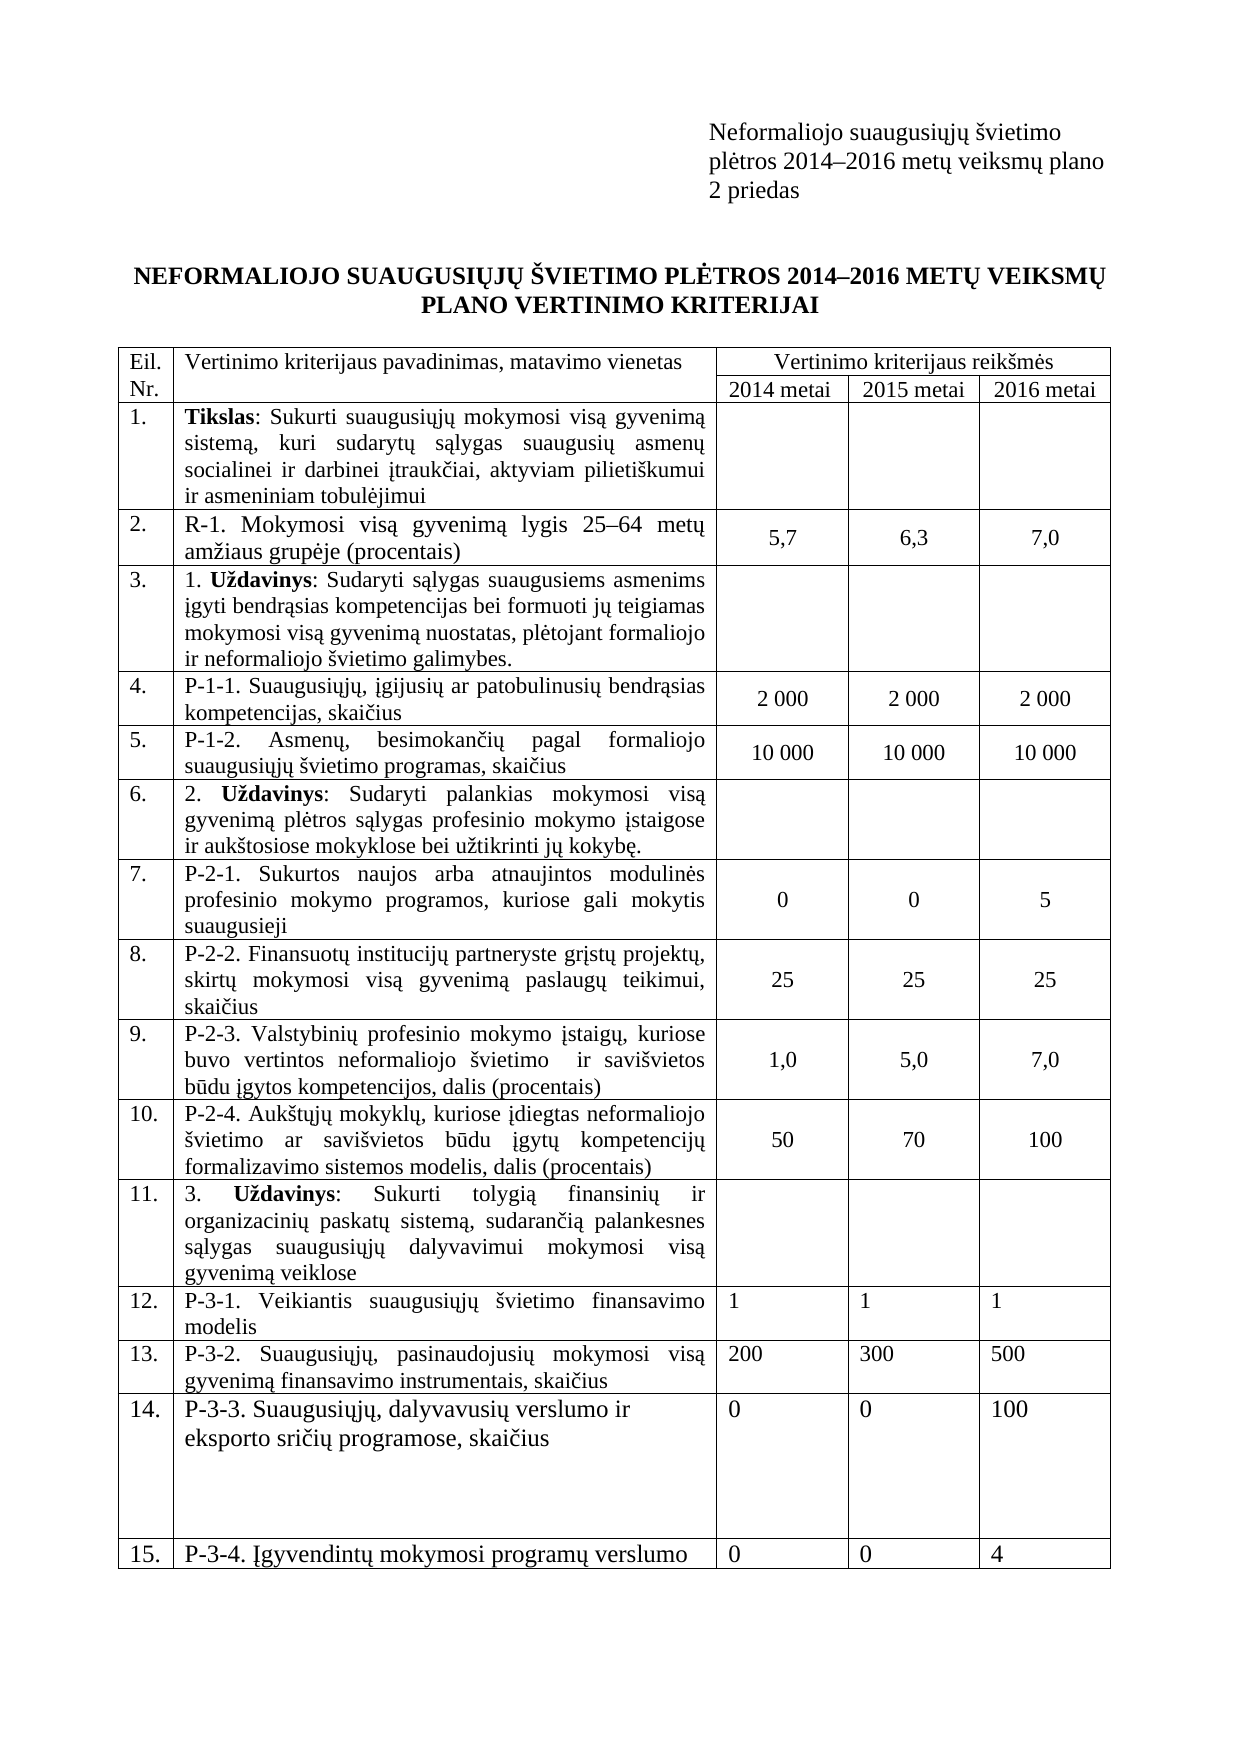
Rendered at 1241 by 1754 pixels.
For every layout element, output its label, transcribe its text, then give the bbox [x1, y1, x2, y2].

table_cell 0 [849, 1539, 979, 1568]
table_cell [980, 566, 1110, 671]
table_cell [849, 780, 979, 859]
table_cell Tikslas: Sukurti suaugusiųjų mokymosi visą gyvenimą sistemą, kuri sudarytų sąlygas suaugusių asmenų socialinei ir darbinei įtraukčiai, aktyviam pilietiškumui ir asmeniniam tobulėjimui [174, 403, 716, 508]
table_cell [717, 566, 848, 671]
table_cell 5. [119, 726, 173, 779]
table_cell 25 [849, 940, 979, 1019]
table_cell 7. [119, 860, 173, 939]
table_cell 50 [717, 1100, 848, 1179]
table_cell [717, 1180, 848, 1286]
table_cell 3. [119, 566, 173, 671]
table_cell 11. [119, 1180, 173, 1286]
text Neformaliojo suaugusiųjų švietimo plėtros 2014–2016 metų veiksmų plano 2 priedas [709, 117, 1122, 203]
table_cell 2. Uždavinys: Sudaryti palankias mokymosi visą gyvenimą plėtros sąlygas profesinio mokymo įstaigose ir aukštosiose mokyklose bei užtikrinti jų kokybę. [174, 780, 716, 859]
table_cell 5 [980, 860, 1110, 939]
table_cell 25 [980, 940, 1110, 1019]
table_header Vertinimo kriterijaus pavadinimas, matavimo vienetas [174, 348, 716, 402]
table_cell 6,3 [849, 510, 979, 565]
table_cell P-3-2. Suaugusiųjų, pasinaudojusių mokymosi visą gyvenimą finansavimo instrumentais, skaičius [174, 1341, 716, 1393]
table_cell [980, 403, 1110, 508]
table_cell [849, 566, 979, 671]
table_cell 3. Uždavinys: Sukurti tolygią finansinių ir organizacinių paskatų sistemą, sudarančią palankesnes sąlygas suaugusiųjų dalyvavimui mokymosi visą gyvenimą veiklose [174, 1180, 716, 1286]
table_cell P-1-2. Asmenų, besimokančių pagal formaliojo suaugusiųjų švietimo programas, skaičius [174, 726, 716, 779]
table_cell P-2-4. Aukštųjų mokyklų, kuriose įdiegtas neformaliojo švietimo ar savišvietos būdu įgytų kompetencijų formalizavimo sistemos modelis, dalis (procentais) [174, 1100, 716, 1179]
text NEFORMALIOJO SUAUGUSIŲJŲ ŠVIETIMO PLĖTROS 2014–2016 METŲ VEIKSMŲ PLANO VERTINIMO KRITERIJAI [118, 261, 1122, 318]
table_cell 1. [119, 403, 173, 508]
table_cell P-3-3. Suaugusiųjų, dalyvavusių verslumo ir eksporto sričių programose, skaičius [174, 1394, 716, 1538]
table_cell 7,0 [980, 1020, 1110, 1099]
table_cell 7,0 [980, 510, 1110, 565]
table_cell R-1. Mokymosi visą gyvenimą lygis 25–64 metų amžiaus grupėje (procentais) [174, 510, 716, 565]
table_cell 1,0 [717, 1020, 848, 1099]
table_cell 70 [849, 1100, 979, 1179]
table_cell P-2-3. Valstybinių profesinio mokymo įstaigų, kuriose buvo vertintos neformaliojo švietimo ir savišvietos būdu įgytos kompetencijos, dalis (procentais) [174, 1020, 716, 1099]
table_cell P-2-2. Finansuotų institucijų partneryste grįstų projektų, skirtų mokymosi visą gyvenimą paslaugų teikimui, skaičius [174, 940, 716, 1019]
table_cell 1 [849, 1287, 979, 1339]
table_cell 300 [849, 1341, 979, 1393]
table_cell 4 [980, 1539, 1110, 1568]
table_cell 0 [849, 1394, 979, 1538]
table_cell 0 [717, 1539, 848, 1568]
table_cell 100 [980, 1394, 1110, 1538]
table_cell 5,7 [717, 510, 848, 565]
table_cell 6. [119, 780, 173, 859]
table_cell 2014 metai [717, 376, 848, 402]
table_header Eil. Nr. [119, 348, 173, 402]
table_cell 0 [849, 860, 979, 939]
table_cell 5,0 [849, 1020, 979, 1099]
table_cell [717, 780, 848, 859]
table_cell 2015 metai [849, 376, 979, 402]
table_cell 9. [119, 1020, 173, 1099]
table_cell P-3-1. Veikiantis suaugusiųjų švietimo finansavimo modelis [174, 1287, 716, 1339]
table_cell [849, 1180, 979, 1286]
table_cell 10 000 [849, 726, 979, 779]
table_cell 15. [119, 1539, 173, 1568]
table_cell 2016 metai [980, 376, 1110, 402]
table_cell [849, 403, 979, 508]
table_cell 10 000 [717, 726, 848, 779]
table_cell 12. [119, 1287, 173, 1339]
table_cell 200 [717, 1341, 848, 1393]
table_cell [980, 1180, 1110, 1286]
table_cell [980, 780, 1110, 859]
table_cell P-3-4. Įgyvendintų mokymosi programų verslumo [174, 1539, 716, 1568]
table_cell 4. [119, 672, 173, 725]
table_cell 500 [980, 1341, 1110, 1393]
table_cell 10 000 [980, 726, 1110, 779]
table_header Vertinimo kriterijaus reikšmės [717, 348, 1110, 375]
table_cell 13. [119, 1341, 173, 1393]
table_cell P-1-1. Suaugusiųjų, įgijusių ar patobulinusių bendrąsias kompetencijas, skaičius [174, 672, 716, 725]
table_cell 2. [119, 510, 173, 565]
table_cell 25 [717, 940, 848, 1019]
table_cell 2 000 [717, 672, 848, 725]
table_cell 0 [717, 860, 848, 939]
table_cell P-2-1. Sukurtos naujos arba atnaujintos modulinės profesinio mokymo programos, kuriose gali mokytis suaugusieji [174, 860, 716, 939]
table_cell 1 [980, 1287, 1110, 1339]
table_cell 2 000 [980, 672, 1110, 725]
table_cell 100 [980, 1100, 1110, 1179]
table_cell 2 000 [849, 672, 979, 725]
table_cell [717, 403, 848, 508]
table_cell 1 [717, 1287, 848, 1339]
table_cell 14. [119, 1394, 173, 1538]
table_cell 0 [717, 1394, 848, 1538]
table_cell 10. [119, 1100, 173, 1179]
table_cell 1. Uždavinys: Sudaryti sąlygas suaugusiems asmenims įgyti bendrąsias kompetencijas bei formuoti jų teigiamas mokymosi visą gyvenimą nuostatas, plėtojant formaliojo ir neformaliojo švietimo galimybes. [174, 566, 716, 671]
table_cell 8. [119, 940, 173, 1019]
